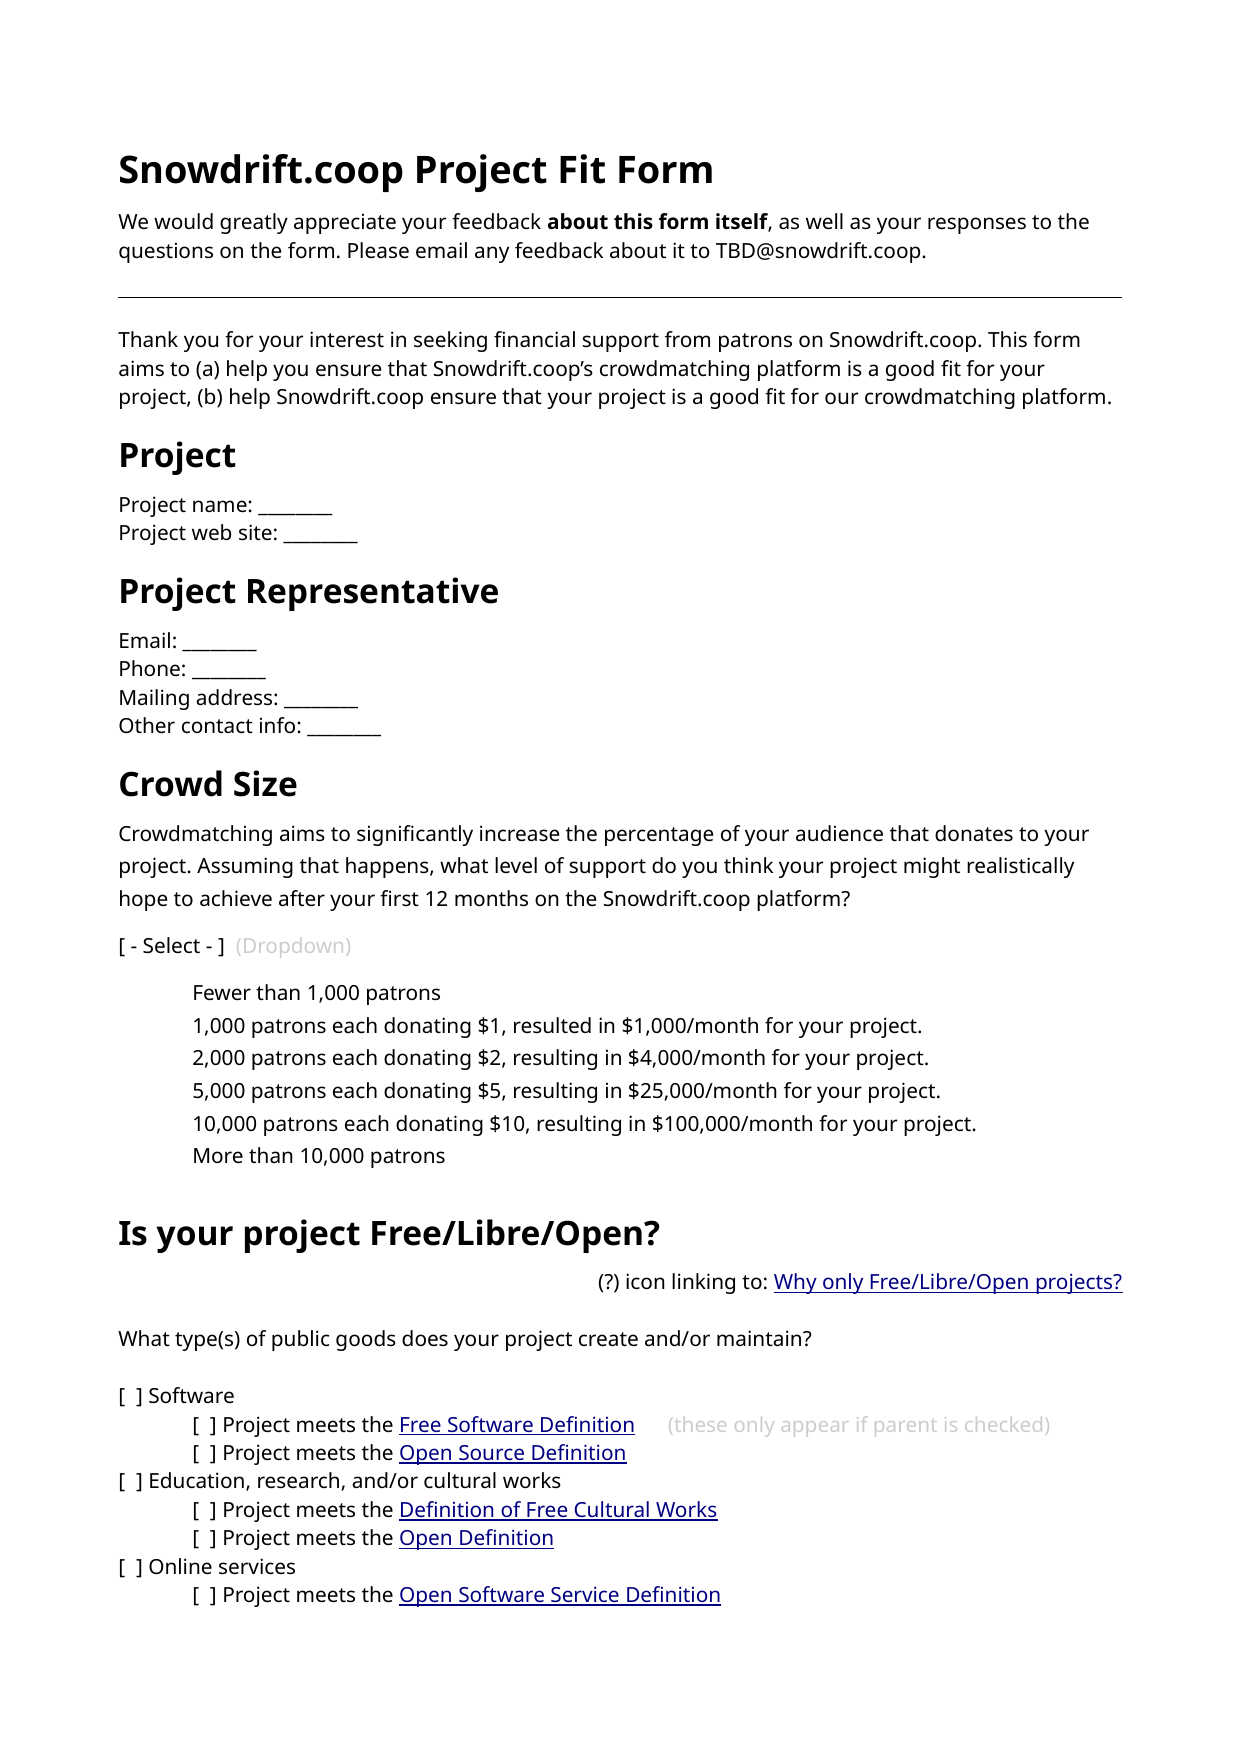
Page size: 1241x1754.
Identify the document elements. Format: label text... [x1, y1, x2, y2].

subtitle Project [118, 432, 1122, 477]
text [ ] Project meets the Open Source Definition [118, 1438, 1122, 1467]
text Project name: ________ [118, 490, 1122, 518]
subtitle Project Representative [118, 568, 1122, 613]
text Crowdmatching aims to significantly increase the percentage of your audience that donates to your project. Assuming that happens, what level of support do you think your project might realistically hope to achieve after your first 12 months on the Snowdrift.coop platform? [118, 819, 1122, 912]
text Other contact info: ________ [118, 711, 1122, 739]
text Email: ________ [118, 626, 1122, 654]
text [ ] Online services [118, 1552, 1122, 1580]
text [ ] Education, research, and/or cultural works [118, 1467, 1122, 1495]
text We would greatly appreciate your feedback about this form itself, as well as your responses to the questions on the form. Please email any feedback about it to TBD@snowdrift.coop. [118, 207, 1122, 264]
text (?) icon linking to: Why only Free/Libre/Open projects? [118, 1267, 1122, 1296]
subtitle Snowdrift.coop Project Fit Form [118, 143, 1122, 195]
text [ ] Project meets the Open Definition [118, 1523, 1122, 1552]
text [ ] Project meets the Free Software Definition (these only appear if parent is checked) [118, 1410, 1122, 1438]
subtitle Crowd Size [118, 760, 1122, 806]
text Phone: ________ [118, 654, 1122, 683]
text Fewer than 1,000 patrons 1,000 patrons each donating $1, resulted in $1,000/month for your project. 2,000 patrons each donating $2, resulting in $4,000/month for your project. 5,000 patrons each donating $5, resulting in $25,000/month for your project. 10,000 patrons each donating $10, resulting in $100,000/month for your project. More than 10,000 patrons [192, 978, 1122, 1170]
text [ ] Project meets the Open Software Service Definition [118, 1580, 1122, 1609]
text Project web site: ________ [118, 518, 1122, 547]
text Mailing address: ________ [118, 683, 1122, 711]
text [ ] Project meets the Definition of Free Cultural Works [118, 1495, 1122, 1523]
text [ - Select - ] (Dropdown) [118, 931, 1122, 959]
text [ ] Software [118, 1381, 1122, 1410]
subtitle Is your project Free/Libre/Open? [118, 1209, 1122, 1255]
text Thank you for your interest in seeking financial support from patrons on Snowdrift.coop. This form aims to (a) help you ensure that Snowdrift.coop’s crowdmatching platform is a good fit for your project, (b) help Snowdrift.coop ensure that your project is a good fit for our crowdmatching platform. [118, 326, 1122, 411]
text What type(s) of public goods does your project create and/or maintain? [118, 1324, 1122, 1353]
